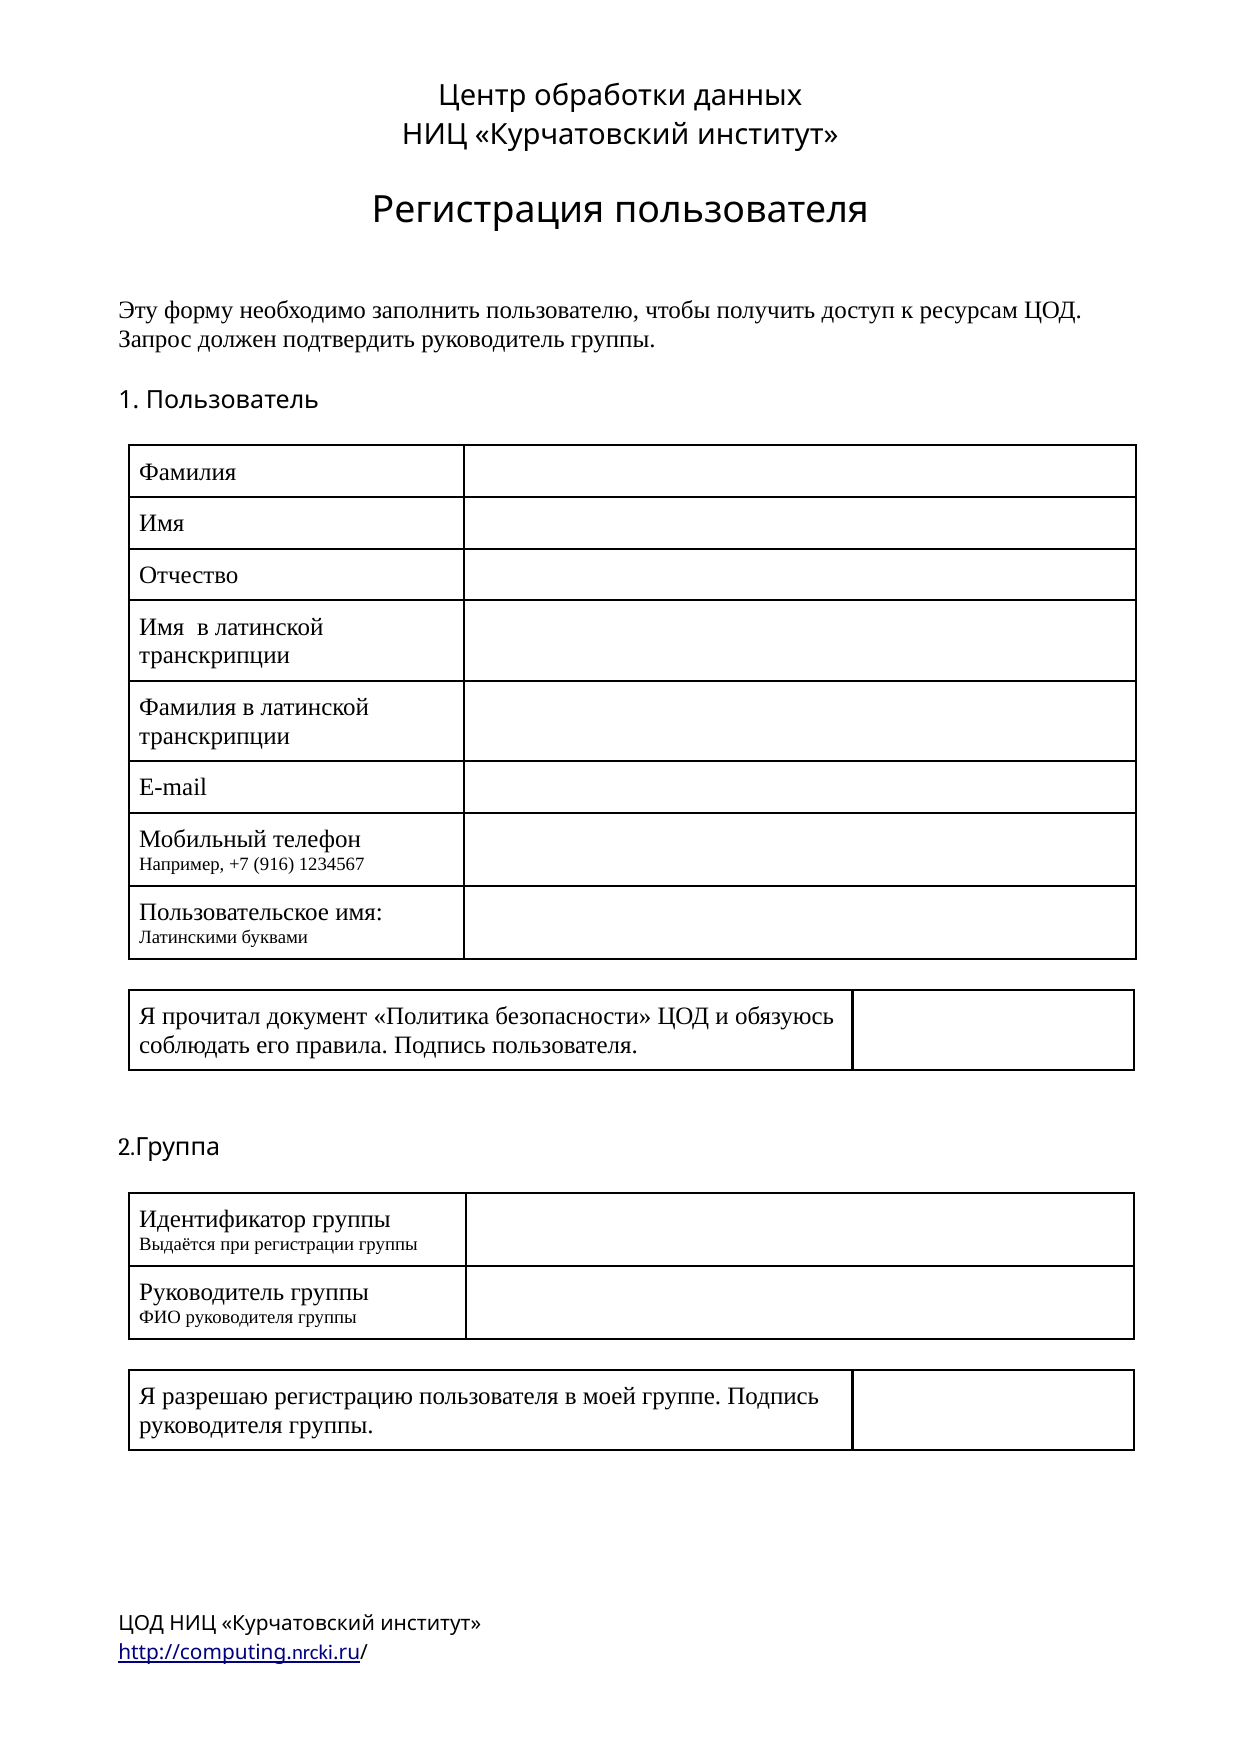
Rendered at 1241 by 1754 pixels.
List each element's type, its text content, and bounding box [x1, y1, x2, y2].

table_cell Имя в латинской транскрипции [130, 601, 463, 679]
text НИЦ «Курчатовский институт» [118, 113, 1122, 153]
table_cell [467, 1267, 1133, 1338]
table_cell Пользовательское имя: Латинскими буквами [130, 887, 463, 958]
list Группа [93, 1129, 1122, 1163]
table_header Идентификатор группы Выдаётся при регистрации группы [130, 1194, 465, 1265]
table_cell Мобильный телефон Например, +7 (916) 1234567 [130, 814, 463, 885]
table_header Я прочитал документ «Политика безопасности» ЦОД и обязуюсь соблюдать его правила. Подпись пользователя. [130, 991, 851, 1069]
table_cell [465, 814, 1135, 885]
table_cell [465, 682, 1135, 760]
table_cell [465, 887, 1135, 958]
text 1. Пользователь [118, 381, 1122, 415]
table_header [854, 1371, 1133, 1449]
table_header Фамилия [130, 446, 463, 496]
table_cell [465, 550, 1135, 599]
table_cell Отчество [130, 550, 463, 599]
table_cell Имя [130, 498, 463, 547]
table_cell E-mail [130, 762, 463, 812]
table_cell [465, 762, 1135, 812]
table_header [467, 1194, 1133, 1265]
table_header Я разрешаю регистрацию пользователя в моей группе. Подпись руководителя группы. [130, 1371, 851, 1449]
table_cell Фамилия в латинской транскрипции [130, 682, 463, 760]
text Эту форму необходимо заполнить пользователю, чтобы получить доступ к ресурсам ЦОД. Запрос должен подтвердить руководитель группы. [118, 295, 1122, 352]
table_cell [465, 601, 1135, 679]
table_header [465, 446, 1135, 496]
table_header [854, 991, 1133, 1069]
text Центр обработки данных [118, 74, 1122, 113]
table_cell [465, 498, 1135, 547]
table_cell Руководитель группы ФИО руководителя группы [130, 1267, 465, 1338]
text Регистрация пользователя [118, 182, 1122, 233]
